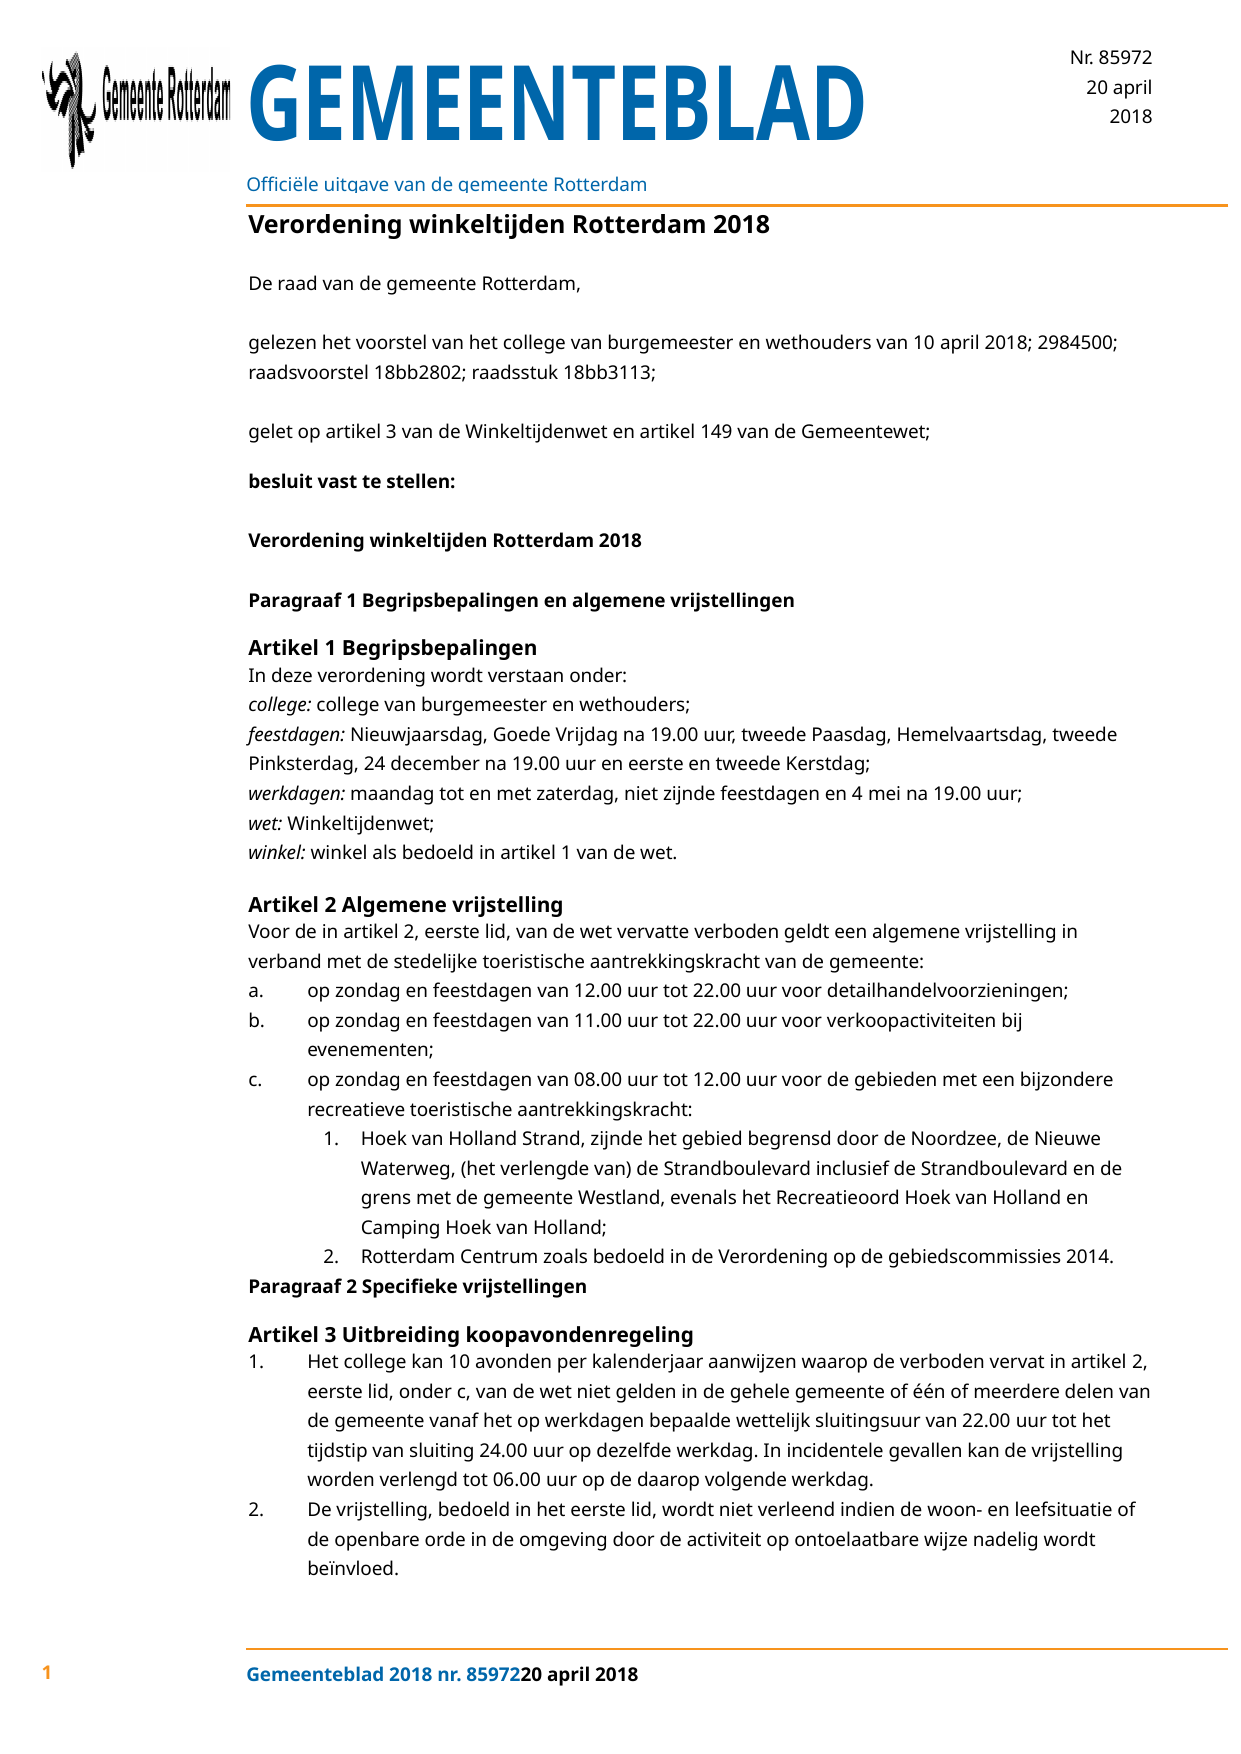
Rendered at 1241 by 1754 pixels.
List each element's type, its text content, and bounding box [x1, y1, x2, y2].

text In deze verordening wordt verstaan onder: [248, 662, 1152, 688]
text feestdagen: Nieuwjaarsdag, Goede Vrijdag na 19.00 uur, tweede Paasdag, Hemelvaartsdag, tweede Pinksterdag, 24 december na 19.00 uur en eerste en tweede Kerstdag; [248, 721, 1152, 776]
text werkdagen: maandag tot en met zaterdag, niet zijnde feestdagen en 4 mei na 19.00 uur; [248, 780, 1152, 806]
text college: college van burgemeester en wethouders; [248, 691, 1152, 717]
text winkel: winkel als bedoeld in artikel 1 van de wet. [248, 839, 1152, 865]
text gelet op artikel 3 van de Winkeltijdenwet en artikel 149 van de Gemeentewet; [248, 418, 1152, 444]
text De raad van de gemeente Rotterdam, [248, 270, 1152, 296]
text Verordening winkeltijden Rotterdam 2018 [248, 207, 1152, 241]
text wet: Winkeltijdenwet; [248, 810, 1152, 836]
text Verordening winkeltijden Rotterdam 2018 [248, 528, 1152, 553]
list op zondag en feestdagen van 12.00 uur tot 22.00 uur voor detailhandelvoorzieningen; [248, 977, 1152, 1003]
list De vrijstelling, bedoeld in het eerste lid, wordt niet verleend indien de woon- en leefsituatie of de openbare orde in de omgeving door de activiteit op ontoelaatbare wijze nadelig wordt beïnvloed. [248, 1496, 1152, 1581]
list Rotterdam Centrum zoals bedoeld in de Verordening op de gebiedscommissies 2014. [323, 1244, 1152, 1269]
list Het college kan 10 avonden per kalenderjaar aanwijzen waarop de verboden vervat in artikel 2, eerste lid, onder c, van de wet niet gelden in de gehele gemeente of één of meerdere delen van de gemeente vanaf het op werkdagen bepaalde wettelijk sluitingsuur van 22.00 uur tot het tijdstip van sluiting 24.00 uur op dezelfde werkdag. In incidentele gevallen kan de vrijstelling worden verlengd tot 06.00 uur op de daarop volgende werkdag. [248, 1348, 1152, 1492]
text Artikel 3 Uitbreiding koopavondenregeling [248, 1320, 1152, 1348]
list Hoek van Holland Strand, zijnde het gebied begrensd door de Noordzee, de Nieuwe Waterweg, (het verlengde van) de Strandboulevard inclusief de Strandboulevard en de grens met de gemeente Westland, evenals het Recreatieoord Hoek van Holland en Camping Hoek van Holland; [323, 1125, 1152, 1240]
list op zondag en feestdagen van 08.00 uur tot 12.00 uur voor de gebieden met een bijzondere recreatieve toeristische aantrekkingskracht: [248, 1066, 1152, 1121]
text Artikel 2 Algemene vrijstelling [248, 890, 1152, 918]
text Artikel 1 Begripsbepalingen [248, 633, 1152, 662]
text Paragraaf 1 Begripsbepalingen en algemene vrijstellingen [248, 587, 1152, 613]
text gelezen het voorstel van het college van burgemeester en wethouders van 10 april 2018; 2984500; raadsvoorstel 18bb2802; raadsstuk 18bb3113; [248, 329, 1152, 385]
text Voor de in artikel 2, eerste lid, van de wet vervatte verboden geldt een algemene vrijstelling in verband met de stedelijke toeristische aantrekkingskracht van de gemeente: [248, 918, 1152, 973]
picture [41, 47, 231, 172]
text besluit vast te stellen: [248, 468, 1152, 494]
list op zondag en feestdagen van 11.00 uur tot 22.00 uur voor verkoopactiviteiten bij evenementen; [248, 1007, 1152, 1062]
text Paragraaf 2 Specifieke vrijstellingen [248, 1273, 1152, 1299]
